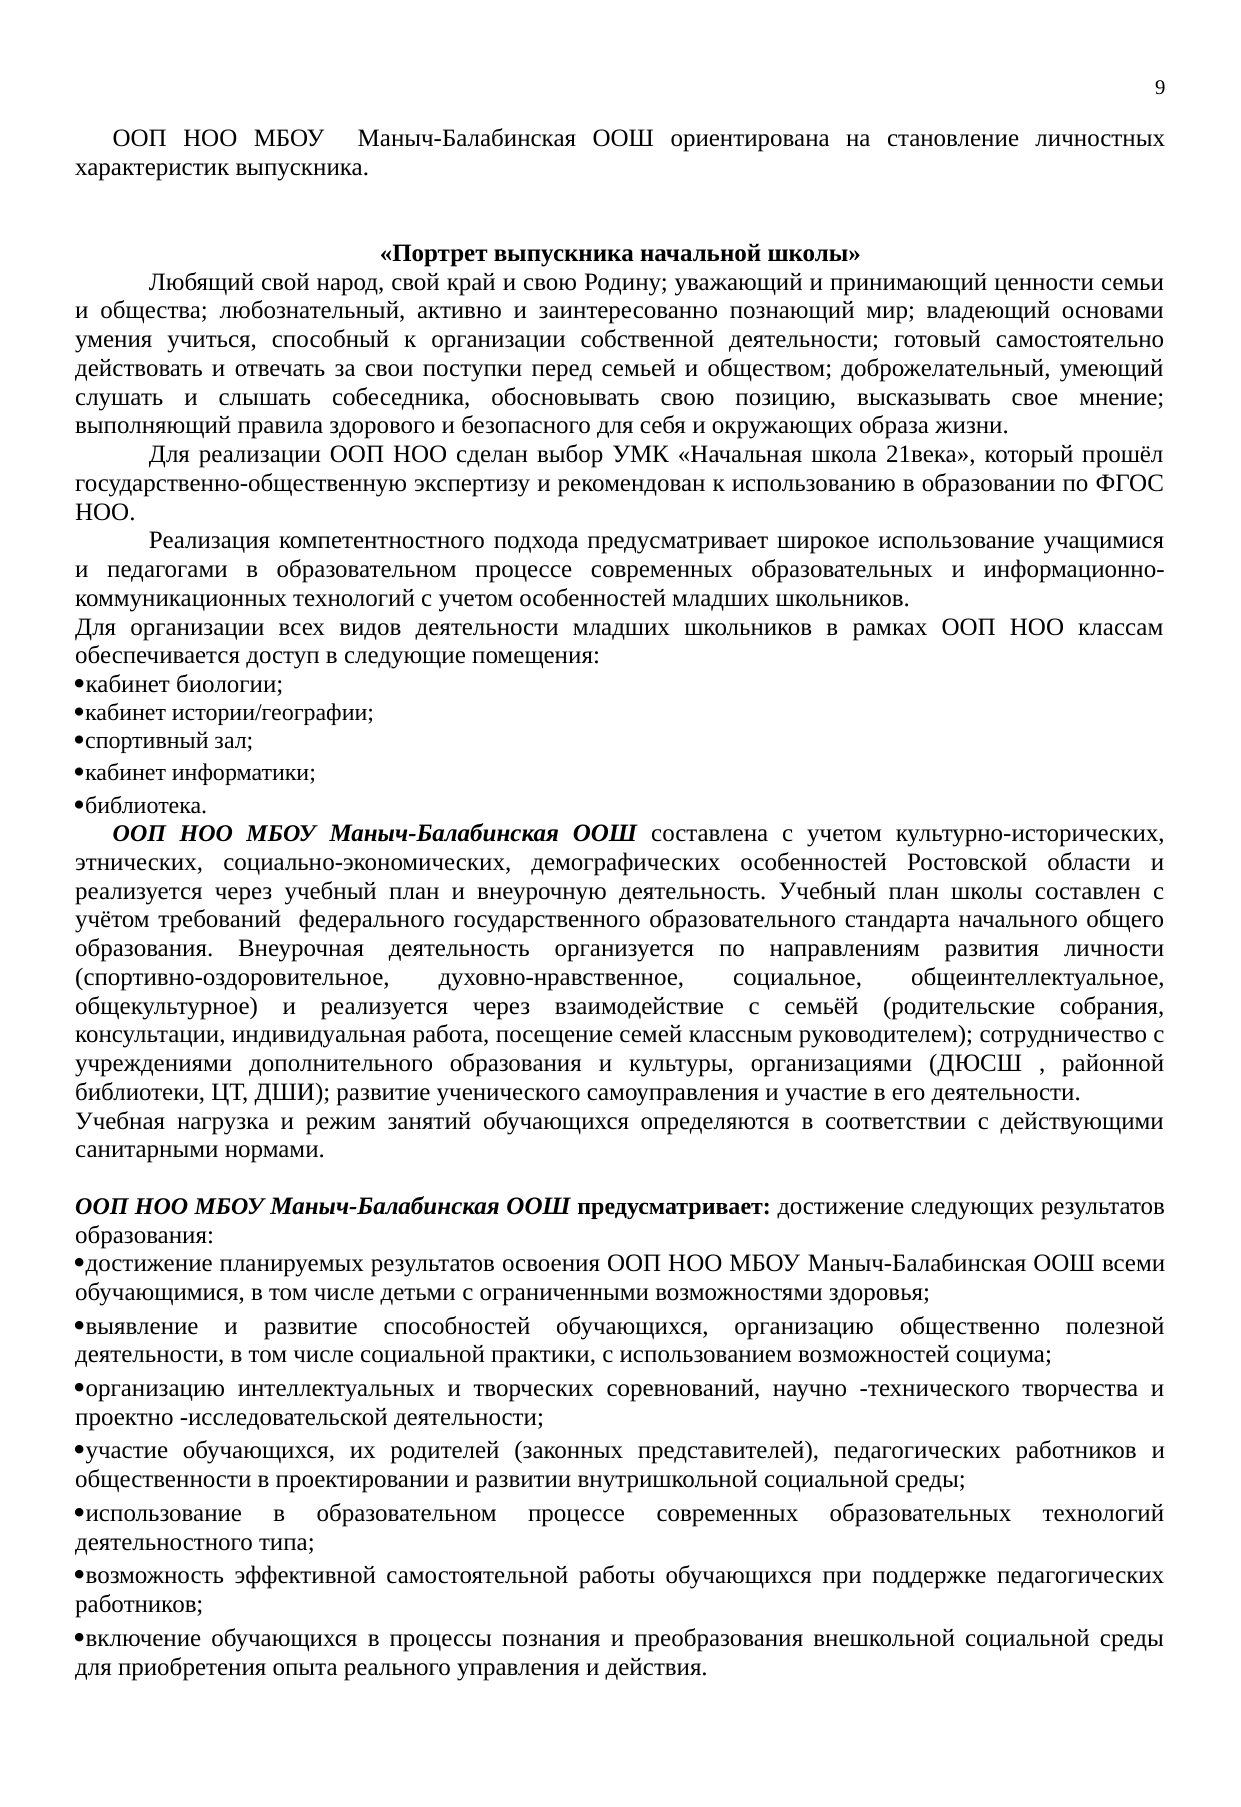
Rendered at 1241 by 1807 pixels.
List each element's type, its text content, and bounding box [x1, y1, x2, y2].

list кабинет биологии; [75, 669, 1165, 698]
text Реализация компетентностного подхода предусматривает широкое использование учащимися и педагогами в образовательном процессе современных образовательных и информационно-коммуникационных технологий с учетом особенностей младших школьников. [75, 526, 1165, 612]
text ООП НОО МБОУ Маныч-Балабинская ООШ составлена с учетом культурно-исторических, этнических, социально-экономических, демографических особенностей Ростовской области и реализуется через учебный план и внеурочную деятельность. Учебный план школы составлен с учётом требований федерального государственного образовательного стандарта начального общего образования. Внеурочная деятельность организуется по направлениям развития личности (спортивно-оздоровительное, духовно-нравственное, социальное, общеинтеллектуальное, общекультурное) и реализуется через взаимодействие с семьёй (родительские собрания, консультации, индивидуальная работа, посещение семей классным руководителем); сотрудничество с учреждениями дополнительного образования и культуры, организациями (ДЮСШ , районной библиотеки, ЦТ, ДШИ); развитие ученического самоуправления и участие в его деятельности. [75, 818, 1165, 1106]
text ООП НОО МБОУ Маныч-Балабинская ООШ предусматривает: достижение следующих результатов образования: [75, 1191, 1165, 1248]
list организацию интеллектуальных и творческих соревнований, научно -технического творчества и проектно -исследовательской деятельности; [75, 1373, 1165, 1431]
text «Портрет выпускника начальной школы» [75, 238, 1165, 267]
list спортивный зал; [75, 726, 1165, 753]
list участие обучающихся, их родителей (законных представителей), педагогических работников и общественности в проектировании и развитии внутришкольной социальной среды; [75, 1436, 1165, 1493]
text Для организации всех видов деятельности младших школьников в рамках ООП НОО классам обеспечивается доступ в следующие помещения: [75, 612, 1165, 669]
list кабинет истории/географии; [75, 698, 1165, 726]
text Для реализации ООП НОО сделан выбор УМК «Начальная школа 21века», который прошёл государственно-общественную экспертизу и рекомендован к использованию в образовании по ФГОС НОО. [75, 439, 1165, 526]
text Любящий свой народ, свой край и свою Родину; уважающий и принимающий ценности семьи и общества; любознательный, активно и заинтересованно познающий мир; владеющий основами умения учиться, способный к организации собственной деятельности; готовый самостоятельно действовать и отвечать за свои поступки перед семьей и обществом; доброжелательный, умеющий слушать и слышать собеседника, обосновывать свою позицию, высказывать свое мнение; выполняющий правила здорового и безопасного для себя и окружающих образа жизни. [75, 267, 1165, 439]
list библиотека. [75, 791, 1165, 818]
list использование в образовательном процессе современных образовательных технологий деятельностного типа; [75, 1498, 1165, 1556]
list выявление и развитие способностей обучающихся, организацию общественно полезной деятельности, в том числе социальной практики, с использованием возможностей социума; [75, 1311, 1165, 1368]
text ООП НОО МБОУ Маныч-Балабинская ООШ ориентирована на становление личностных характеристик выпускника. [75, 123, 1165, 181]
list возможность эффективной самостоятельной работы обучающихся при поддержке педагогических работников; [75, 1560, 1165, 1618]
list кабинет информатики; [75, 758, 1165, 786]
list включение обучающихся в процессы познания и преобразования внешкольной социальной среды для приобретения опыта реального управления и действия. [75, 1623, 1165, 1680]
list достижение планируемых результатов освоения ООП НОО МБОУ Маныч-Балабинская ООШ всеми обучающимися, в том числе детьми с ограниченными возможностями здоровья; [75, 1248, 1165, 1306]
text Учебная нагрузка и режим занятий обучающихся определяются в соответствии с действующими санитарными нормами. [75, 1106, 1165, 1163]
